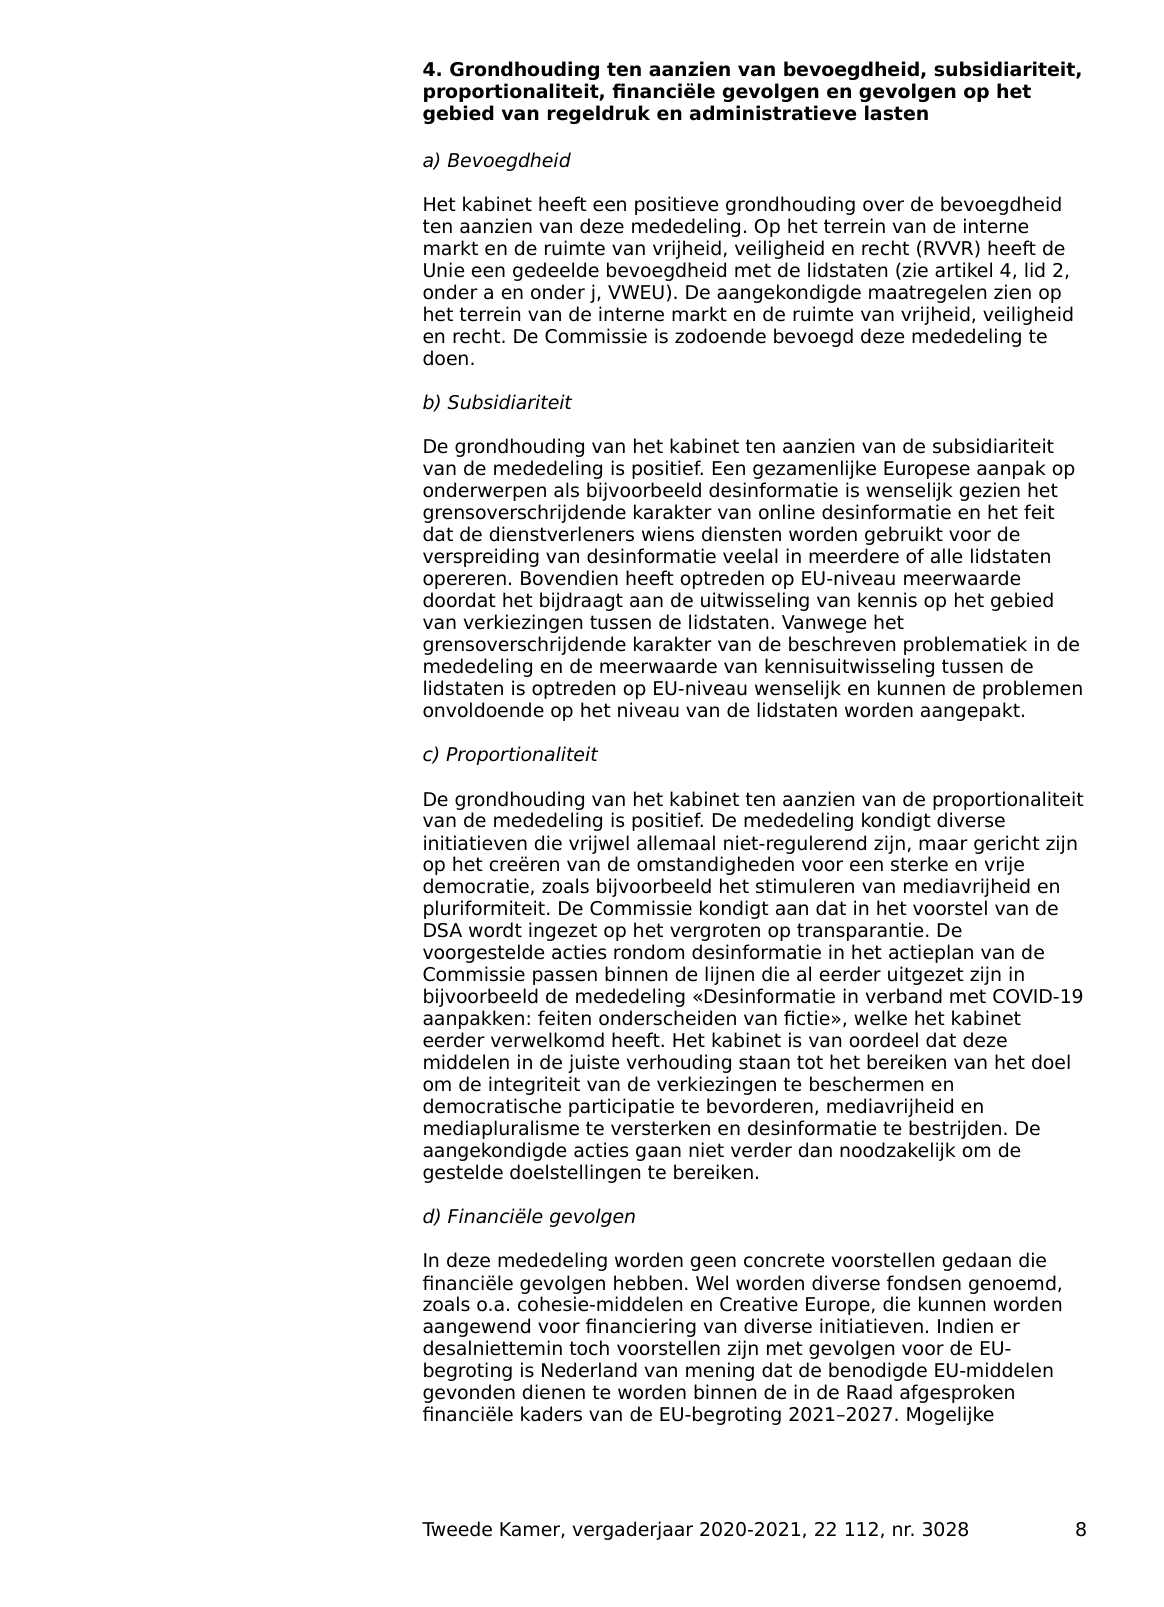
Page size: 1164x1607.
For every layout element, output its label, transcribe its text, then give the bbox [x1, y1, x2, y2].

subtitle b) Subsidiariteit [422, 392, 1087, 414]
subtitle c) Proportionaliteit [422, 744, 1087, 766]
text In deze mededeling worden geen concrete voorstellen gedaan die financiële gevolgen hebben. Wel worden diverse fondsen genoemd, zoals o.a. cohesie-middelen en Creative Europe, die kunnen worden aangewend voor financiering van diverse initiatieven. Indien er desalniettemin toch voorstellen zijn met gevolgen voor de EU-begroting is Nederland van mening dat de benodigde EU-middelen gevonden dienen te worden binnen de in de Raad afgesproken financiële kaders van de EU-begroting 2021–2027. Mogelijke [422, 1250, 1087, 1426]
text De grondhouding van het kabinet ten aanzien van de subsidiariteit van de mededeling is positief. Een gezamenlijke Europese aanpak op onderwerpen als bijvoorbeeld desinformatie is wenselijk gezien het grensoverschrijdende karakter van online desinformatie en het feit dat de dienstverleners wiens diensten worden gebruikt voor de verspreiding van desinformatie veelal in meerdere of alle lidstaten opereren. Bovendien heeft optreden op EU-niveau meerwaarde doordat het bijdraagt aan de uitwisseling van kennis op het gebied van verkiezingen tussen de lidstaten. Vanwege het grensoverschrijdende karakter van de beschreven problematiek in de mededeling en de meerwaarde van kennisuitwisseling tussen de lidstaten is optreden op EU-niveau wenselijk en kunnen de problemen onvoldoende op het niveau van de lidstaten worden aangepakt. [422, 436, 1087, 722]
subtitle 4. Grondhouding ten aanzien van bevoegdheid, subsidiariteit, proportionaliteit, financiële gevolgen en gevolgen op het gebied van regeldruk en administratieve lasten [422, 59, 1087, 125]
subtitle d) Financiële gevolgen [422, 1206, 1087, 1228]
text De grondhouding van het kabinet ten aanzien van de proportionaliteit van de mededeling is positief. De mededeling kondigt diverse initiatieven die vrijwel allemaal niet-regulerend zijn, maar gericht zijn op het creëren van de omstandigheden voor een sterke en vrije democratie, zoals bijvoorbeeld het stimuleren van mediavrijheid en pluriformiteit. De Commissie kondigt aan dat in het voorstel van de DSA wordt ingezet op het vergroten op transparantie. De voorgestelde acties rondom desinformatie in het actieplan van de Commissie passen binnen de lijnen die al eerder uitgezet zijn in bijvoorbeeld de mededeling «Desinformatie in verband met COVID-19 aanpakken: feiten onderscheiden van fictie», welke het kabinet eerder verwelkomd heeft. Het kabinet is van oordeel dat deze middelen in de juiste verhouding staan tot het bereiken van het doel om de integriteit van de verkiezingen te beschermen en democratische participatie te bevorderen, mediavrijheid en mediapluralisme te versterken en desinformatie te bestrijden. De aangekondigde acties gaan niet verder dan noodzakelijk om de gestelde doelstellingen te bereiken. [422, 788, 1087, 1184]
subtitle a) Bevoegdheid [422, 150, 1087, 172]
text Het kabinet heeft een positieve grondhouding over de bevoegdheid ten aanzien van deze mededeling. Op het terrein van de interne markt en de ruimte van vrijheid, veiligheid en recht (RVVR) heeft de Unie een gedeelde bevoegdheid met de lidstaten (zie artikel 4, lid 2, onder a en onder j, VWEU). De aangekondigde maatregelen zien op het terrein van de interne markt en de ruimte van vrijheid, veiligheid en recht. De Commissie is zodoende bevoegd deze mededeling te doen. [422, 194, 1087, 370]
